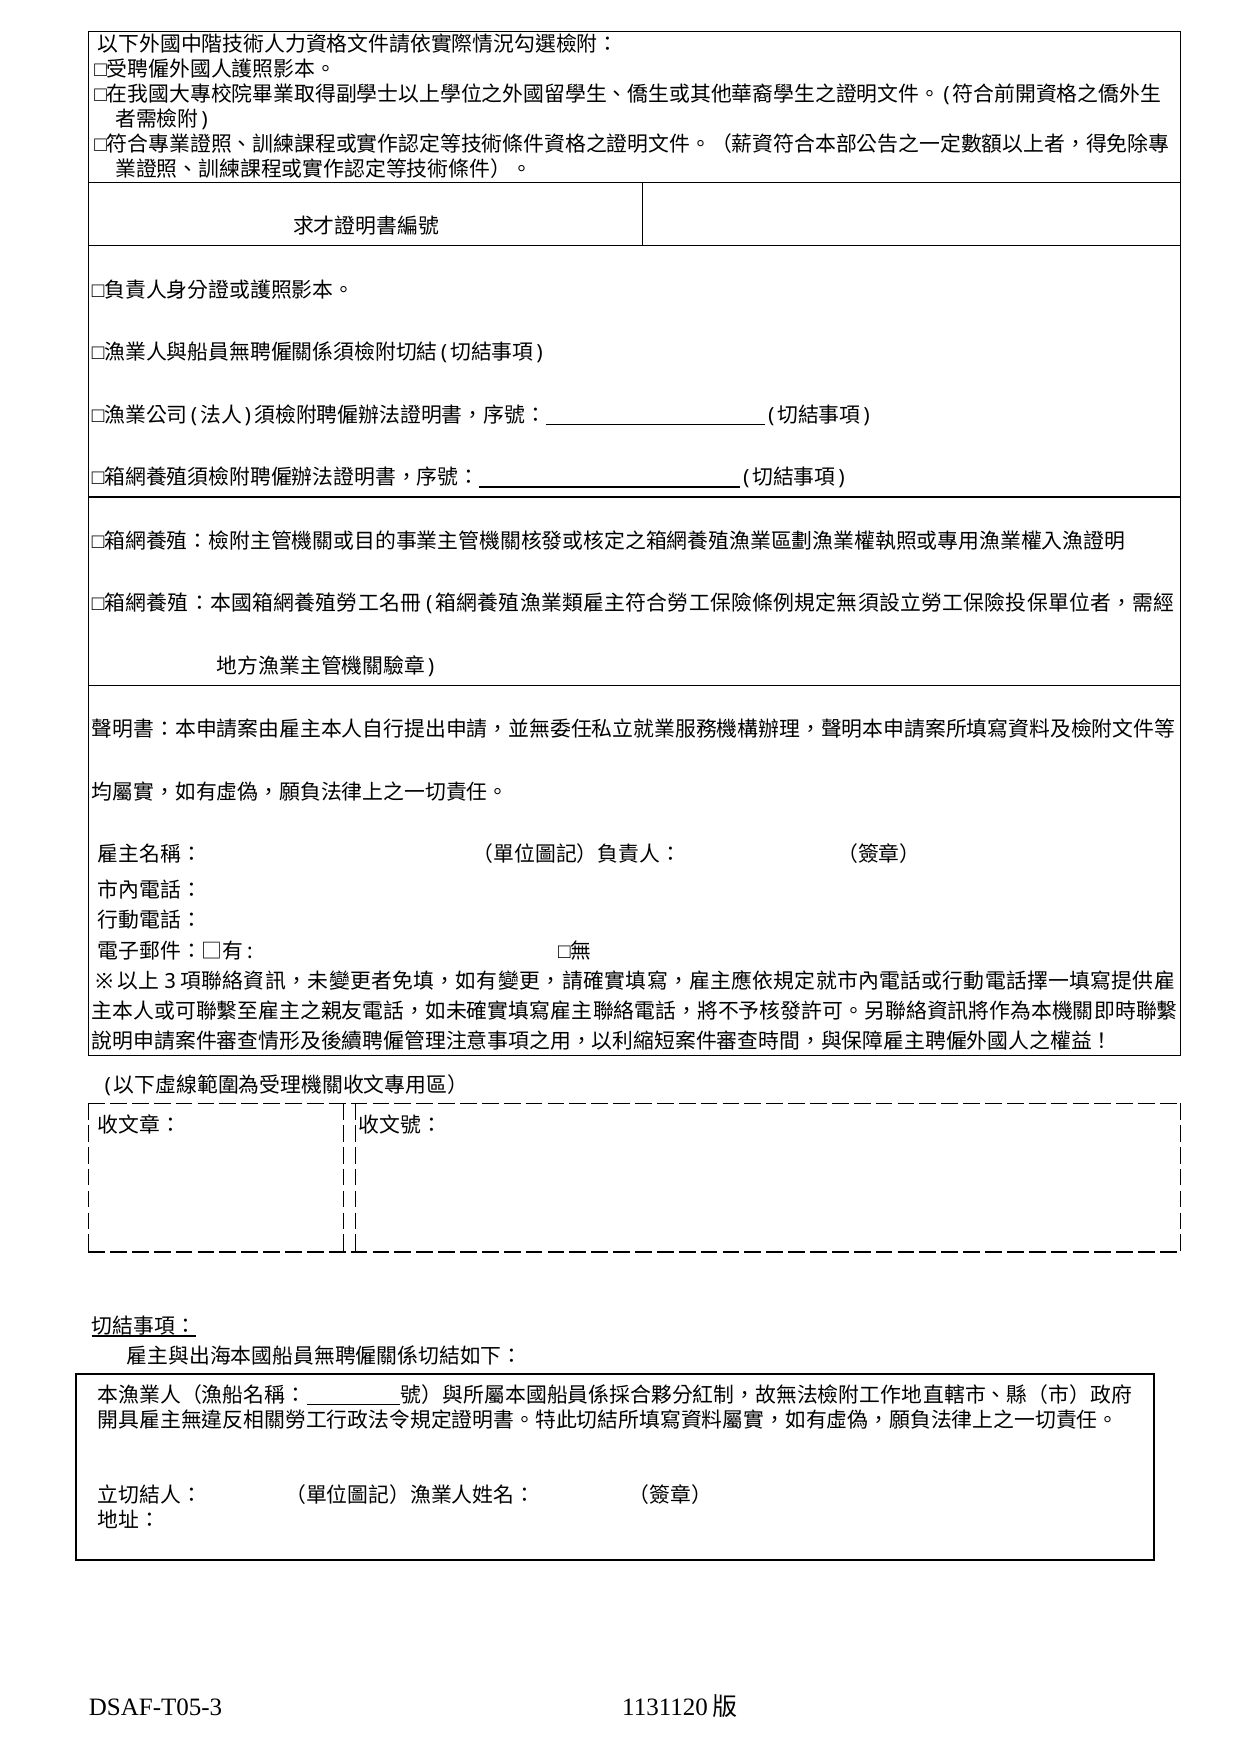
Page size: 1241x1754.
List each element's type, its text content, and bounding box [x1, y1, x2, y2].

table_header 收文章： [89, 1103, 344, 1251]
table_cell □負責人身分證或護照影本。 □漁業人與船員無聘僱關係須檢附切結(切結事項) □漁業公司(法人)須檢附聘僱辦法證明書，序號： (切結事項) □箱網養殖須檢附聘僱辦法證明書，序號： (切結事項) [89, 246, 1180, 496]
text 立切結人： （單位圖記）漁業人姓名： （簽章） [97, 1482, 1132, 1507]
table_cell □箱網養殖：檢附主管機關或目的事業主管機關核發或核定之箱網養殖漁業區劃漁業權執照或專用漁業權入漁證明 □箱網養殖：本國箱網養殖勞工名冊(箱網養殖漁業類雇主符合勞工保險條例規定無須設立勞工保險投保單位者，需經地方漁業主管機關驗章) [89, 498, 1180, 685]
table_cell [643, 183, 1180, 245]
text 地址： [97, 1507, 1132, 1532]
table_header 收文號： [356, 1103, 1181, 1251]
table_header [344, 1103, 356, 1251]
table_cell 聲明書：本申請案由雇主本人自行提出申請，並無委任私立就業服務機構辦理，聲明本申請案所填寫資料及檢附文件等均屬實，如有虛偽，願負法律上之一切責任。 雇主名稱： （單位圖記）負責人： （簽章） 市內電話： 行動電話： 電子郵件：□有: □無 ※以上3項聯絡資訊，未變更者免填，如有變更，請確實填寫，雇主應依規定就市內電話或行動電話擇一填寫提供雇主本人或可聯繫至雇主之親友電話，如未確實填寫雇主聯絡電話，將不予核發許可。另聯絡資訊將作為本機關即時聯繫說明申請案件審查情形及後續聘僱管理注意事項之用，以利縮短案件審查時間，與保障雇主聘僱外國人之權益！ [89, 686, 1180, 1055]
text 切結事項： [91, 1309, 1152, 1339]
table_cell 求才證明書編號 [89, 183, 642, 245]
text [77, 1375, 1153, 1559]
text 本漁業人（漁船名稱： 號）與所屬本國船員係採合夥分紅制，故無法檢附工作地直轄市、縣（市）政府開具雇主無違反相關勞工行政法令規定證明書。特此切結所填寫資料屬實，如有虛偽，願負法律上之一切責任。 [97, 1382, 1132, 1432]
table_cell 以下外國中階技術人力資格文件請依實際情況勾選檢附： □受聘僱外國人護照影本。 □在我國大專校院畢業取得副學士以上學位之外國留學生、僑生或其他華裔學生之證明文件。(符合前開資格之僑外生者需檢附) □符合專業證照、訓練課程或實作認定等技術條件資格之證明文件。（薪資符合本部公告之一定數額以上者，得免除專業證照、訓練課程或實作認定等技術條件）。 [89, 32, 1180, 182]
text 雇主與出海本國船員無聘僱關係切結如下： [89, 1339, 1152, 1370]
text (以下虛線範圍為受理機關收文專用區） [89, 1068, 1152, 1099]
